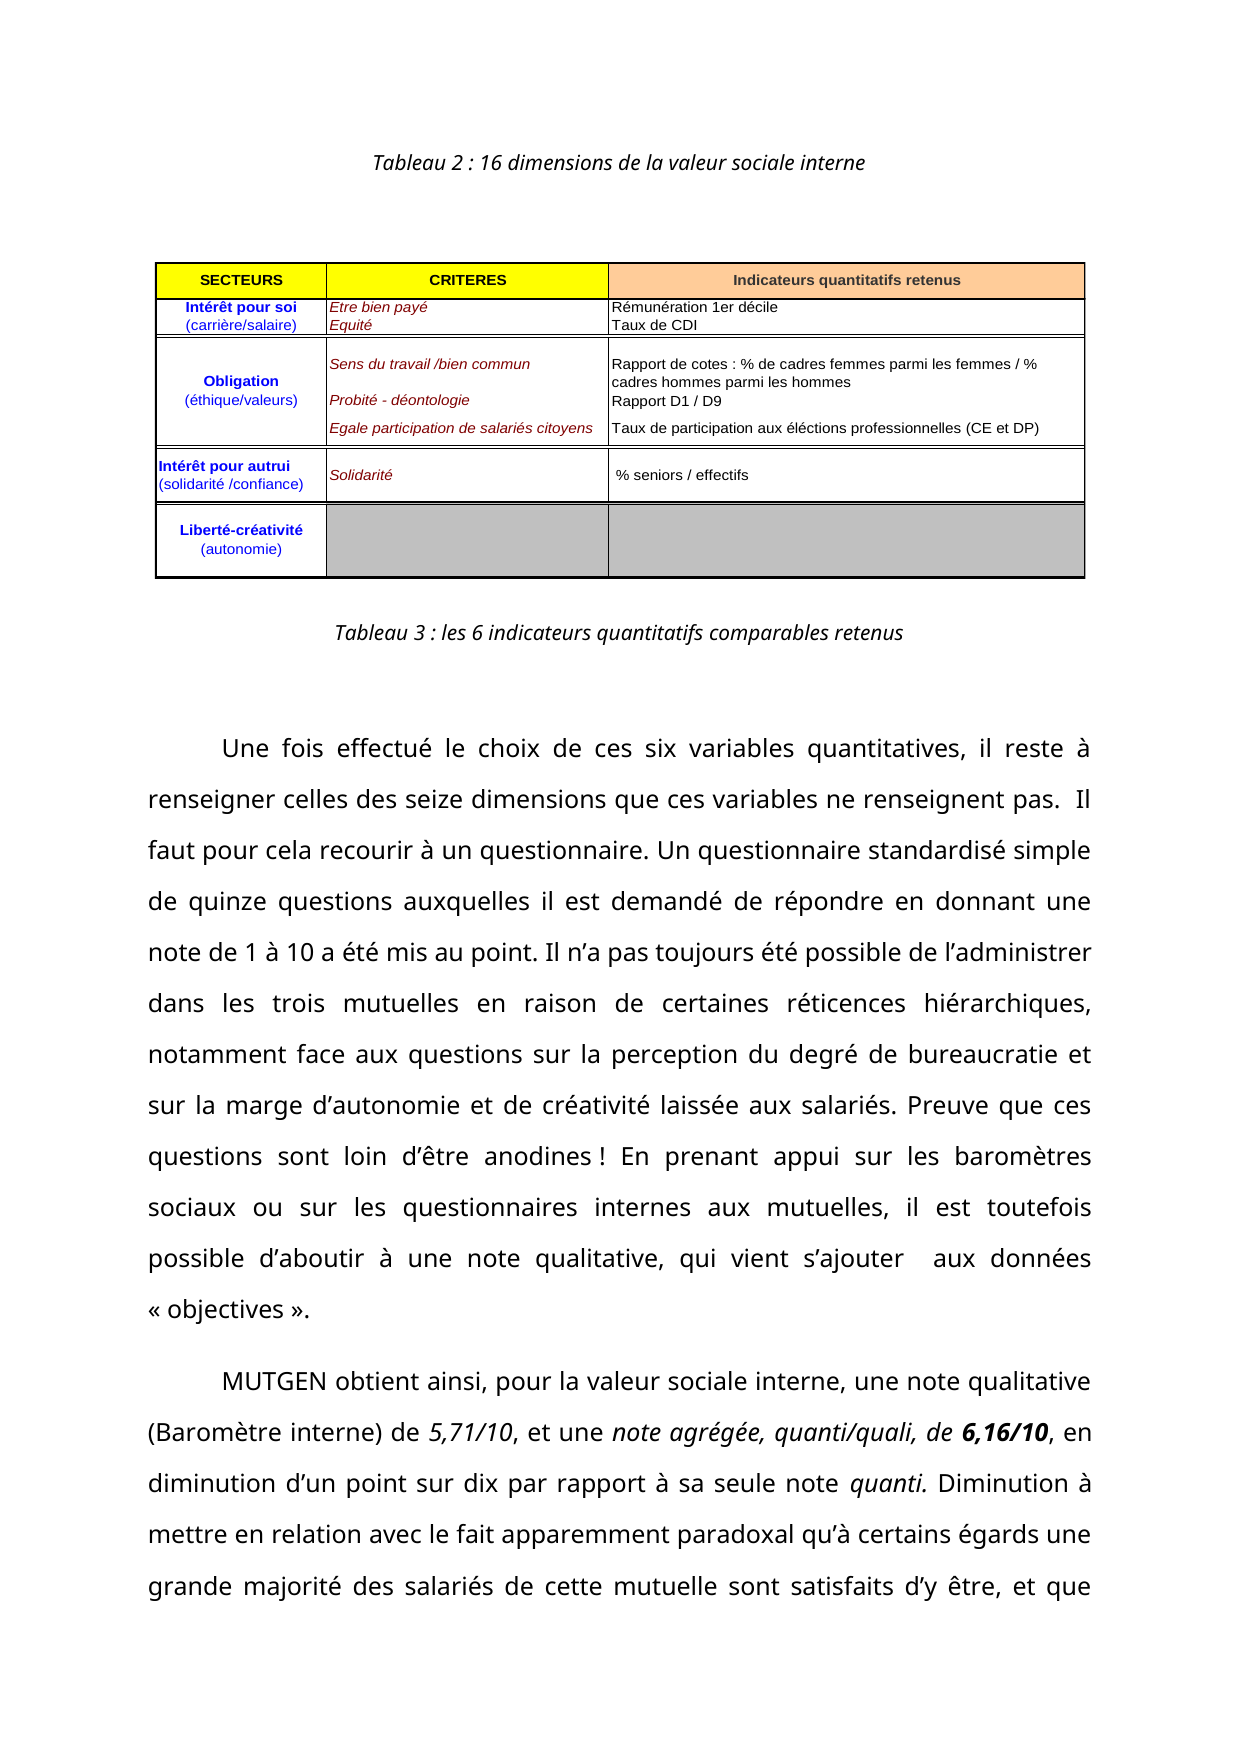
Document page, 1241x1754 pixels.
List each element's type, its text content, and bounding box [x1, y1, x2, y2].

text Une fois effectué le choix de ces six variables quantitatives, il reste à renseigner celles des seize dimensions que ces variables ne renseignent pas. Il faut pour cela recourir à un questionnaire. Un questionnaire standardisé simple de quinze questions auxquelles il est demandé de répondre en donnant une note de 1 à 10 a été mis au point. Il n’a pas toujours été possible de l’administrer dans les trois mutuelles en raison de certaines réticences hiérarchiques, notamment face aux questions sur la perception du degré de bureaucratie et sur la marge d’autonomie et de créativité laissée aux salariés. Preuve que ces questions sont loin d’être anodines ! En prenant appui sur les baromètres sociaux ou sur les questionnaires internes aux mutuelles, il est toutefois possible d’aboutir à une note qualitative, qui vient s’ajouter aux données « objectives ». [148, 731, 1093, 1326]
text Tableau 2 : 16 dimensions de la valeur sociale interne [148, 148, 1093, 176]
text MUTGEN obtient ainsi, pour la valeur sociale interne, une note qualitative (Baromètre interne) de 5,71/10, et une note agrégée, quanti/quali, de 6,16/10, en diminution d’un point sur dix par rapport à sa seule note quanti. Diminution à mettre en relation avec le fait apparemment paradoxal qu’à certains égards une grande majorité des salariés de cette mutuelle sont satisfaits d’y être, et que [148, 1364, 1093, 1602]
text Tableau 3 : les 6 indicateurs quantitatifs comparables retenus [148, 618, 1093, 646]
